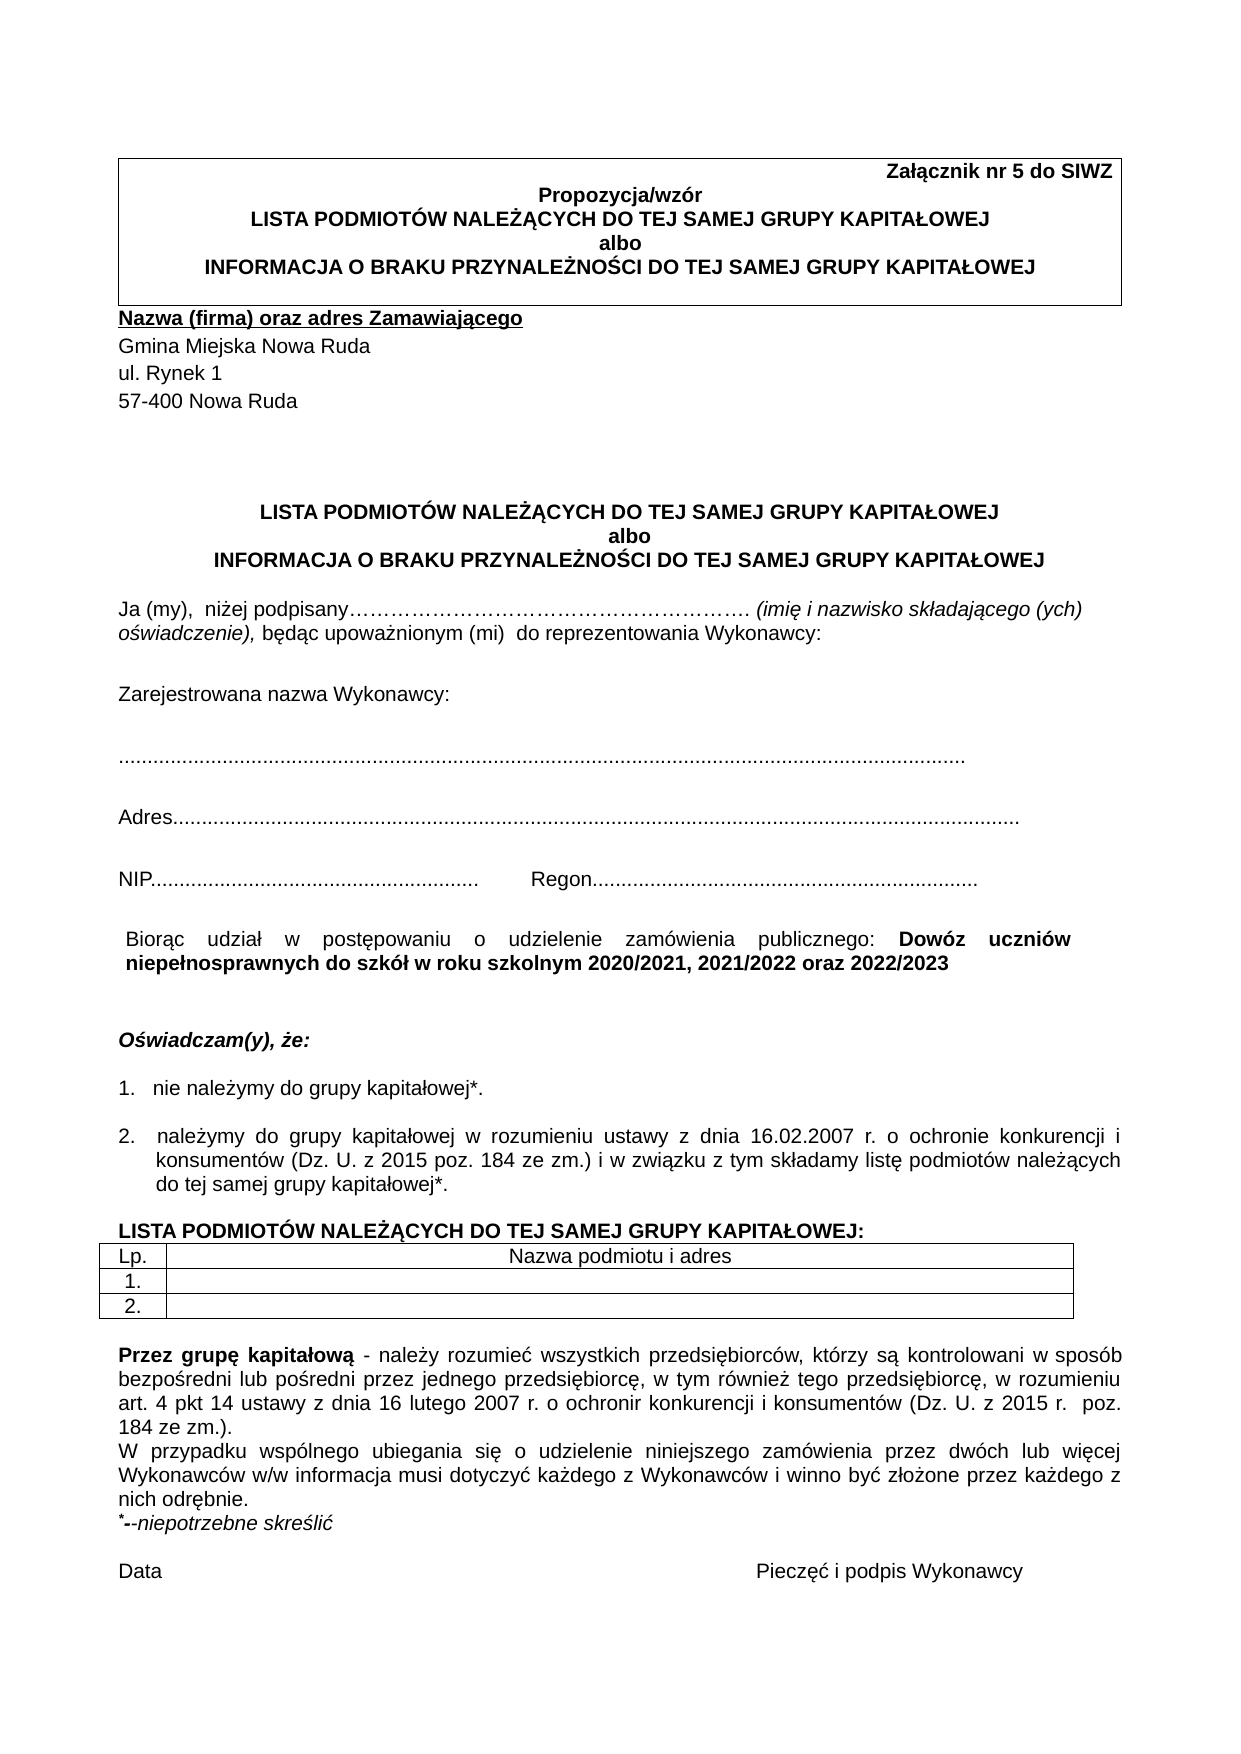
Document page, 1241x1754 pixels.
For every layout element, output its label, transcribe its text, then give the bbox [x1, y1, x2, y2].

table_cell [167, 1294, 1073, 1318]
text W przypadku wspólnego ubiegania się o udzielenie niniejszego zamówienia przez dwóch lub więcej Wykonawców w/w informacja musi dotyczyć każdego z Wykonawców i winno być złożone przez każdego z nich odrębnie. [118, 1439, 1122, 1511]
text NIP......................................................... Regon................................................................... [118, 867, 1141, 891]
text LISTA PODMIOTÓW NALEŻĄCYCH DO TEJ SAMEJ GRUPY KAPITAŁOWEJ [119, 206, 1121, 230]
text ................................................................................................................................................... [118, 744, 1141, 768]
text Gmina Miejska Nowa Ruda [118, 333, 1134, 357]
table_cell 1. [100, 1269, 166, 1293]
text Załącznik nr 5 do SIWZ [119, 159, 1121, 182]
text 57-400 Nowa Ruda [118, 388, 1134, 412]
table_header Lp. [100, 1244, 166, 1268]
text LISTA PODMIOTÓW NALEŻĄCYCH DO TEJ SAMEJ GRUPY KAPITAŁOWEJ: [118, 1219, 1122, 1243]
text 1. nie należymy do grupy kapitałowej*. [118, 1076, 1122, 1099]
text INFORMACJA O BRAKU PRZYNALEŻNOŚCI DO TEJ SAMEJ GRUPY KAPITAŁOWEJ [119, 254, 1121, 279]
text Zarejestrowana nazwa Wykonawcy: [118, 682, 1141, 706]
text albo [118, 524, 1141, 548]
text Oświadczam(y), że: [118, 1028, 1122, 1052]
text ul. Rynek 1 [118, 361, 1134, 385]
table_header Biorąc udział w postępowaniu o udzielenie zamówienia publicznego: Dowóz uczniów niepełnosprawnych do szkół w roku szkolnym 2020/2021, 2021/2022 oraz 2022/2023 [118, 903, 1078, 1004]
text Propozycja/wzór [119, 182, 1121, 206]
text Data Pieczęć i podpis Wykonawcy [118, 1559, 1141, 1583]
table_header Nazwa podmiotu i adres [167, 1244, 1073, 1268]
text INFORMACJA O BRAKU PRZYNALEŻNOŚCI DO TEJ SAMEJ GRUPY KAPITAŁOWEJ [118, 548, 1141, 572]
text Przez grupę kapitałową - należy rozumieć wszystkich przedsiębiorców, którzy są kontrolowani w sposób bezpośredni lub pośredni przez jednego przedsiębiorcę, w tym również tego przedsiębiorcę, w rozumieniu art. 4 pkt 14 ustawy z dnia 16 lutego 2007 r. o ochronir konkurencji i konsumentów (Dz. U. z 2015 r. poz. 184 ze zm.). [118, 1343, 1122, 1439]
text 2. należymy do grupy kapitałowej w rozumieniu ustawy z dnia 16.02.2007 r. o ochronie konkurencji i konsumentów (Dz. U. z 2015 poz. 184 ze zm.) i w związku z tym składamy listę podmiotów należących do tej samej grupy kapitałowej*. [118, 1123, 1122, 1195]
table_cell [167, 1269, 1073, 1293]
text Ja (my), niżej podpisany…………………………………………………. (imię i nazwisko składającego (ych) oświadczenie), będąc upoważnionym (mi) do reprezentowania Wykonawcy: [118, 597, 1141, 645]
text Adres................................................................................................................................................... [118, 805, 1141, 829]
text *--niepotrzebne skreślić [118, 1511, 1122, 1535]
text albo [119, 230, 1121, 254]
text LISTA PODMIOTÓW NALEŻĄCYCH DO TEJ SAMEJ GRUPY KAPITAŁOWEJ [118, 500, 1141, 524]
text Nazwa (firma) oraz adres Zamawiającego [118, 306, 1134, 330]
table_cell 2. [100, 1294, 166, 1318]
